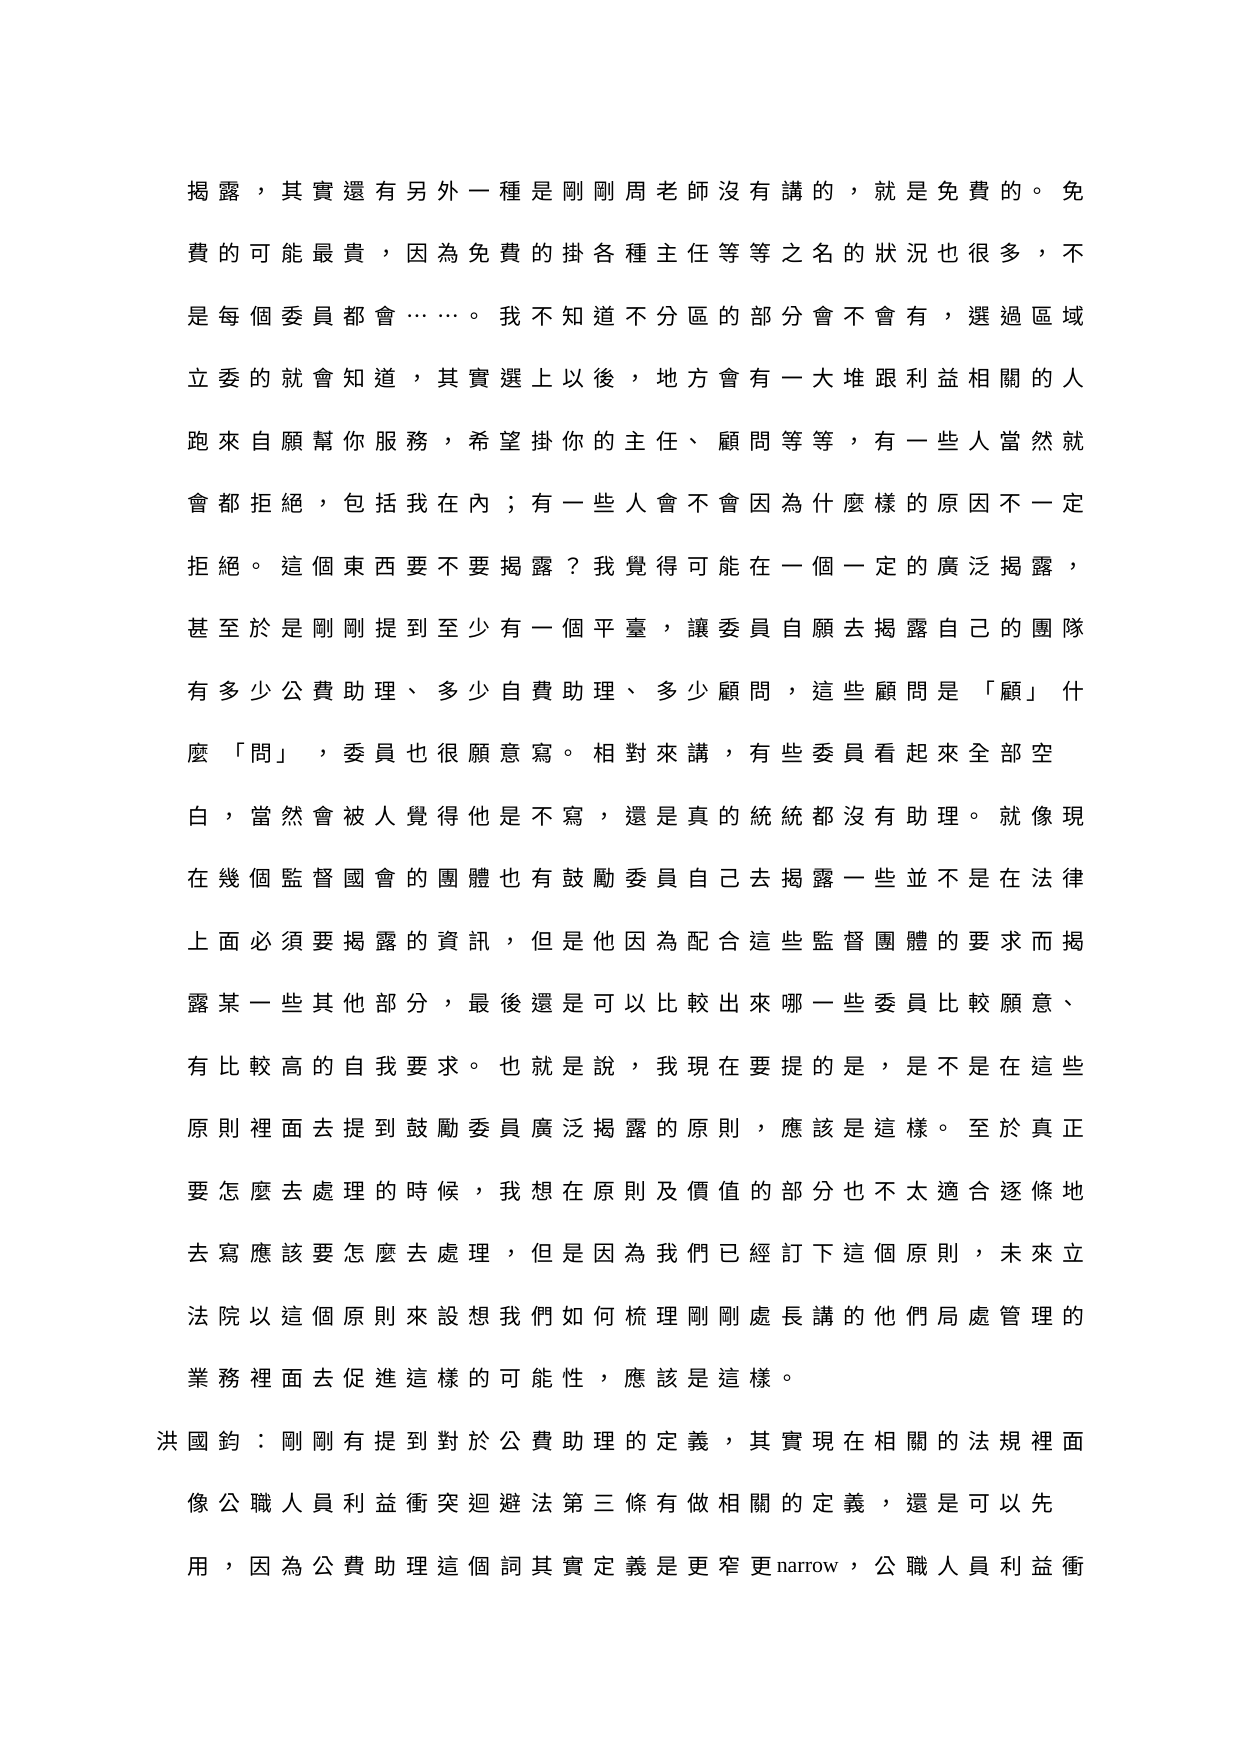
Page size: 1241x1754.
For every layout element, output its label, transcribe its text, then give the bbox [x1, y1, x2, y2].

text 洪國鈞：剛剛有提到對於公費助理的定義，其實現在相關的法規裡面像公職人員利益衝突迴避法第三條有做相關的定義，還是可以先用，因為公費助理這個詞其實定義是更窄更narrow，公職人員利益衝 [151, 1408, 1089, 1596]
text 揭露，其實還有另外一種是剛剛周老師沒有講的，就是免費的。免費的可能最貴，因為免費的掛各種主任等等之名的狀況也很多，不是每個委員都會……。我不知道不分區的部分會不會有，選過區域立委的就會知道，其實選上以後，地方會有一大堆跟利益相關的人跑來自願幫你服務，希望掛你的主任、顧問等等，有一些人當然就會都拒絕，包括我在內；有一些人會不會因為什麼樣的原因不一定拒絕。這個東西要不要揭露？我覺得可能在一個一定的廣泛揭露，甚至於是剛剛提到至少有一個平臺，讓委員自願去揭露自己的團隊有多少公費助理、多少自費助理、多少顧問，這些顧問是「顧」什麼「問」，委員也很願意寫。相對來講，有些委員看起來全部空白，當然會被人覺得他是不寫，還是真的統統都沒有助理。就像現在幾個監督國會的團體也有鼓勵委員自己去揭露一些並不是在法律上面必須要揭露的資訊，但是他因為配合這些監督團體的要求而揭露某一些其他部分，最後還是可以比較出來哪一些委員比較願意、有比較高的自我要求。也就是說，我現在要提的是，是不是在這些原則裡面去提到鼓勵委員廣泛揭露的原則，應該是這樣。至於真正要怎麼去處理的時候，我想在原則及價值的部分也不太適合逐條地去寫應該要怎麼去處理，但是因為我們已經訂下這個原則，未來立法院以這個原則來設想我們如何梳理剛剛處長講的他們局處管理的業務裡面去促進這樣的可能性，應該是這樣。 [151, 158, 1089, 1408]
